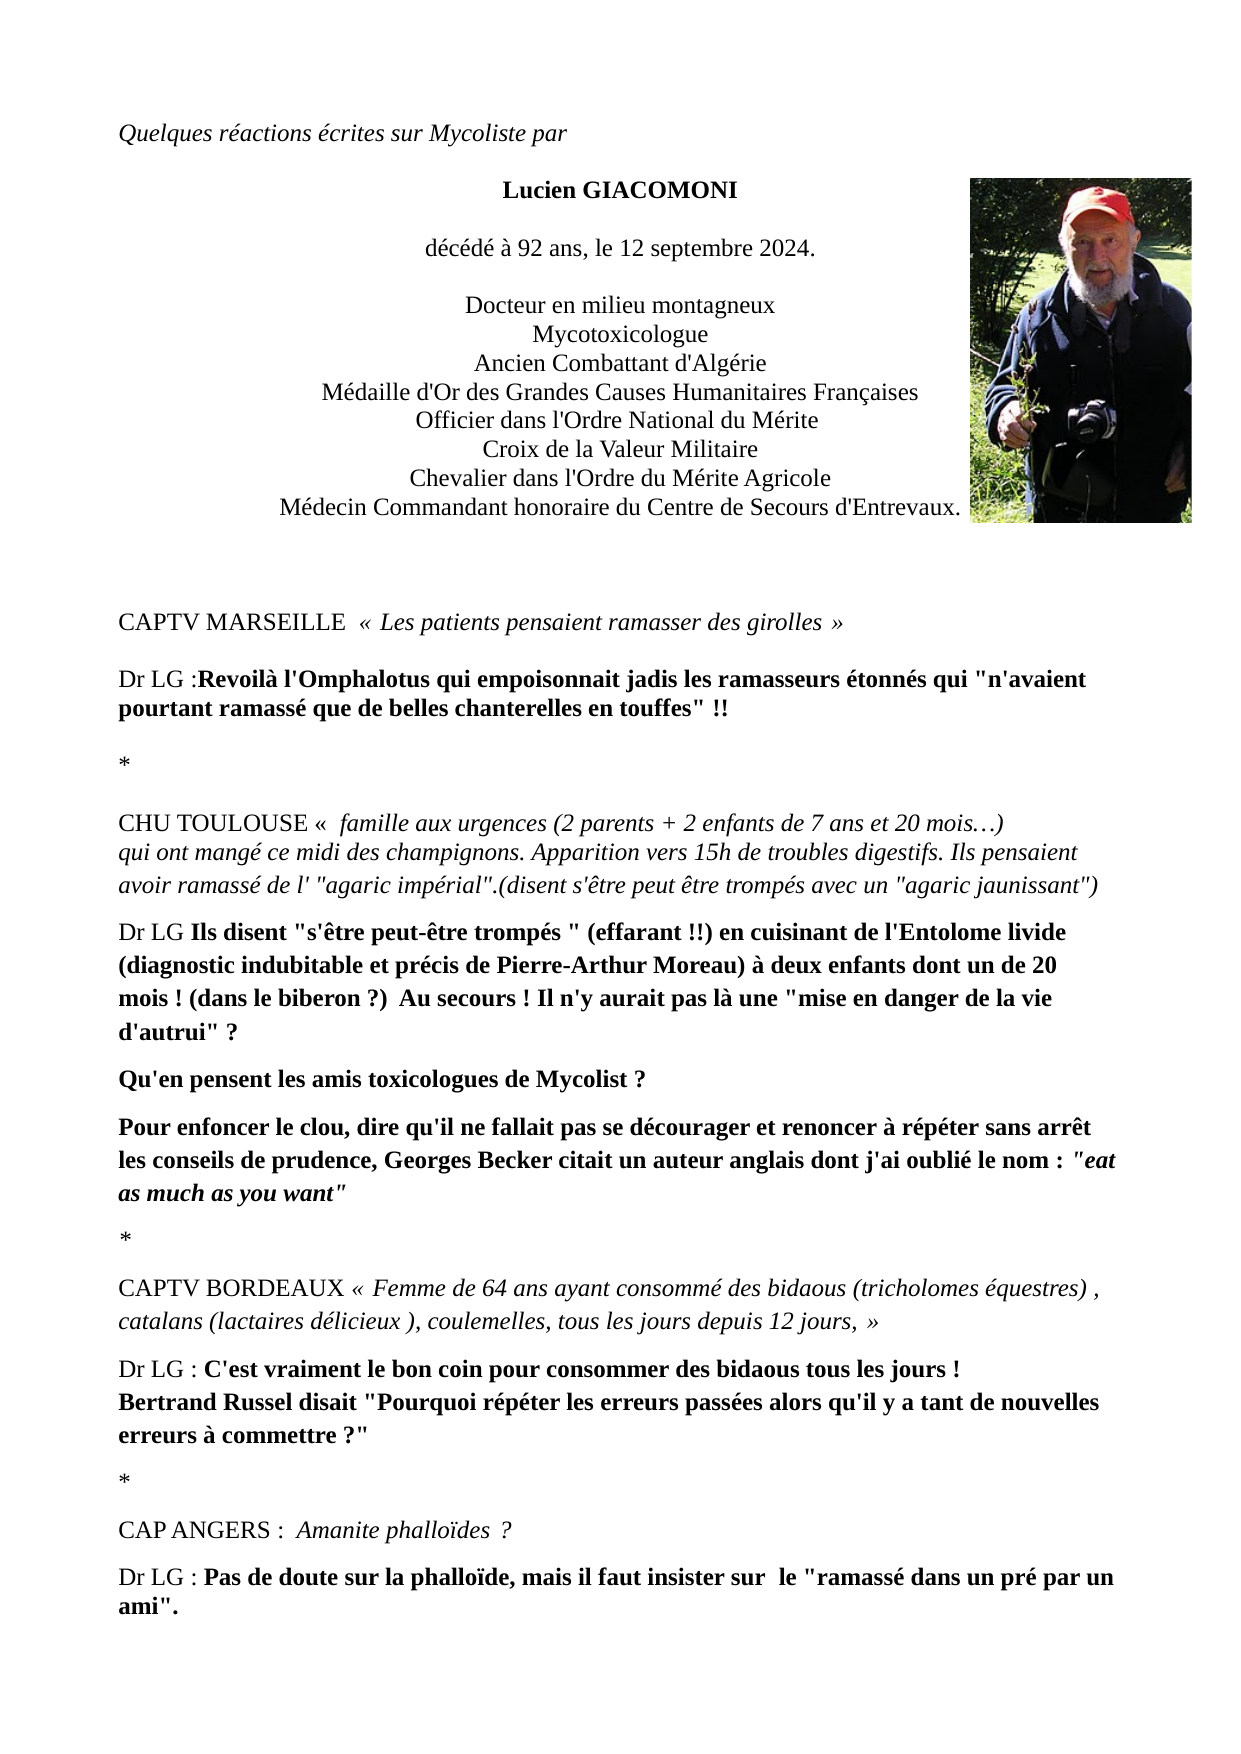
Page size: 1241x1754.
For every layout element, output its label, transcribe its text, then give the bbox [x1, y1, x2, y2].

text Mycotoxicologue [118, 319, 970, 348]
text Médaille d'Or des Grandes Causes Humanitaires Françaises [118, 377, 970, 406]
text Qu'en pensent les amis toxicologues de Mycolist ? [118, 1064, 1122, 1093]
text CHU TOULOUSE « famille aux urgences (2 parents + 2 enfants de 7 ans et 20 mois…) [118, 808, 1122, 837]
text Ancien Combattant d'Algérie [118, 348, 970, 377]
text * [118, 751, 1122, 779]
text Quelques réactions écrites sur Mycoliste par [118, 118, 1122, 147]
text CAP ANGERS : Amanite phalloïdes ? [118, 1515, 1122, 1544]
picture [970, 178, 1192, 523]
text * [118, 1225, 1122, 1254]
text qui ont mangé ce midi des champignons. Apparition vers 15h de troubles digestifs. Ils pensaient avoir ramassé de l' "agaric impérial".(disent s'être peut être trompés avec un "agaric jaunissant") [118, 837, 1122, 899]
text Officier dans l'Ordre National du Mérite [118, 406, 970, 434]
text Dr LG : Pas de doute sur la phalloïde, mais il faut insister sur le "ramassé dans un pré par un ami". [118, 1562, 1122, 1620]
text Dr LG Ils disent "s'être peut-être trompés " (effarant !!) en cuisinant de l'Entolome livide (diagnostic indubitable et précis de Pierre-Arthur Moreau) à deux enfants dont un de 20 mois ! (dans le biberon ?) Au secours ! Il n'y aurait pas là une "mise en danger de la vie d'autrui" ? [118, 917, 1122, 1045]
text Médecin Commandant honoraire du Centre de Secours d'Entrevaux. [118, 492, 970, 521]
text Docteur en milieu montagneux [118, 291, 970, 319]
text décédé à 92 ans, le 12 septembre 2024. [118, 233, 970, 262]
text Dr LG : C'est vraiment le bon coin pour consommer des bidaous tous les jours ! Bertrand Russel disait "Pourquoi répéter les erreurs passées alors qu'il y a tant de nouvelles erreurs à commettre ?" [118, 1354, 1122, 1448]
text Lucien GIACOMONI [118, 176, 1122, 204]
text Chevalier dans l'Ordre du Mérite Agricole [118, 463, 970, 492]
text * [118, 1467, 1122, 1496]
text Pour enfoncer le clou, dire qu'il ne fallait pas se décourager et renoncer à répéter sans arrêt les conseils de prudence, Georges Becker citait un auteur anglais dont j'ai oublié le nom : "eat as much as you want" [118, 1112, 1122, 1207]
text CAPTV BORDEAUX « Femme de 64 ans ayant consommé des bidaous (tricholomes équestres) , catalans (lactaires délicieux ), coulemelles, tous les jours depuis 12 jours, » [118, 1273, 1122, 1335]
text Croix de la Valeur Militaire [118, 434, 970, 463]
text CAPTV MARSEILLE « Les patients pensaient ramasser des girolles » Dr LG :Revoilà l'Omphalotus qui empoisonnait jadis les ramasseurs étonnés qui "n'avaient pourtant ramassé que de belles chanterelles en touffes" !! [118, 607, 1122, 722]
